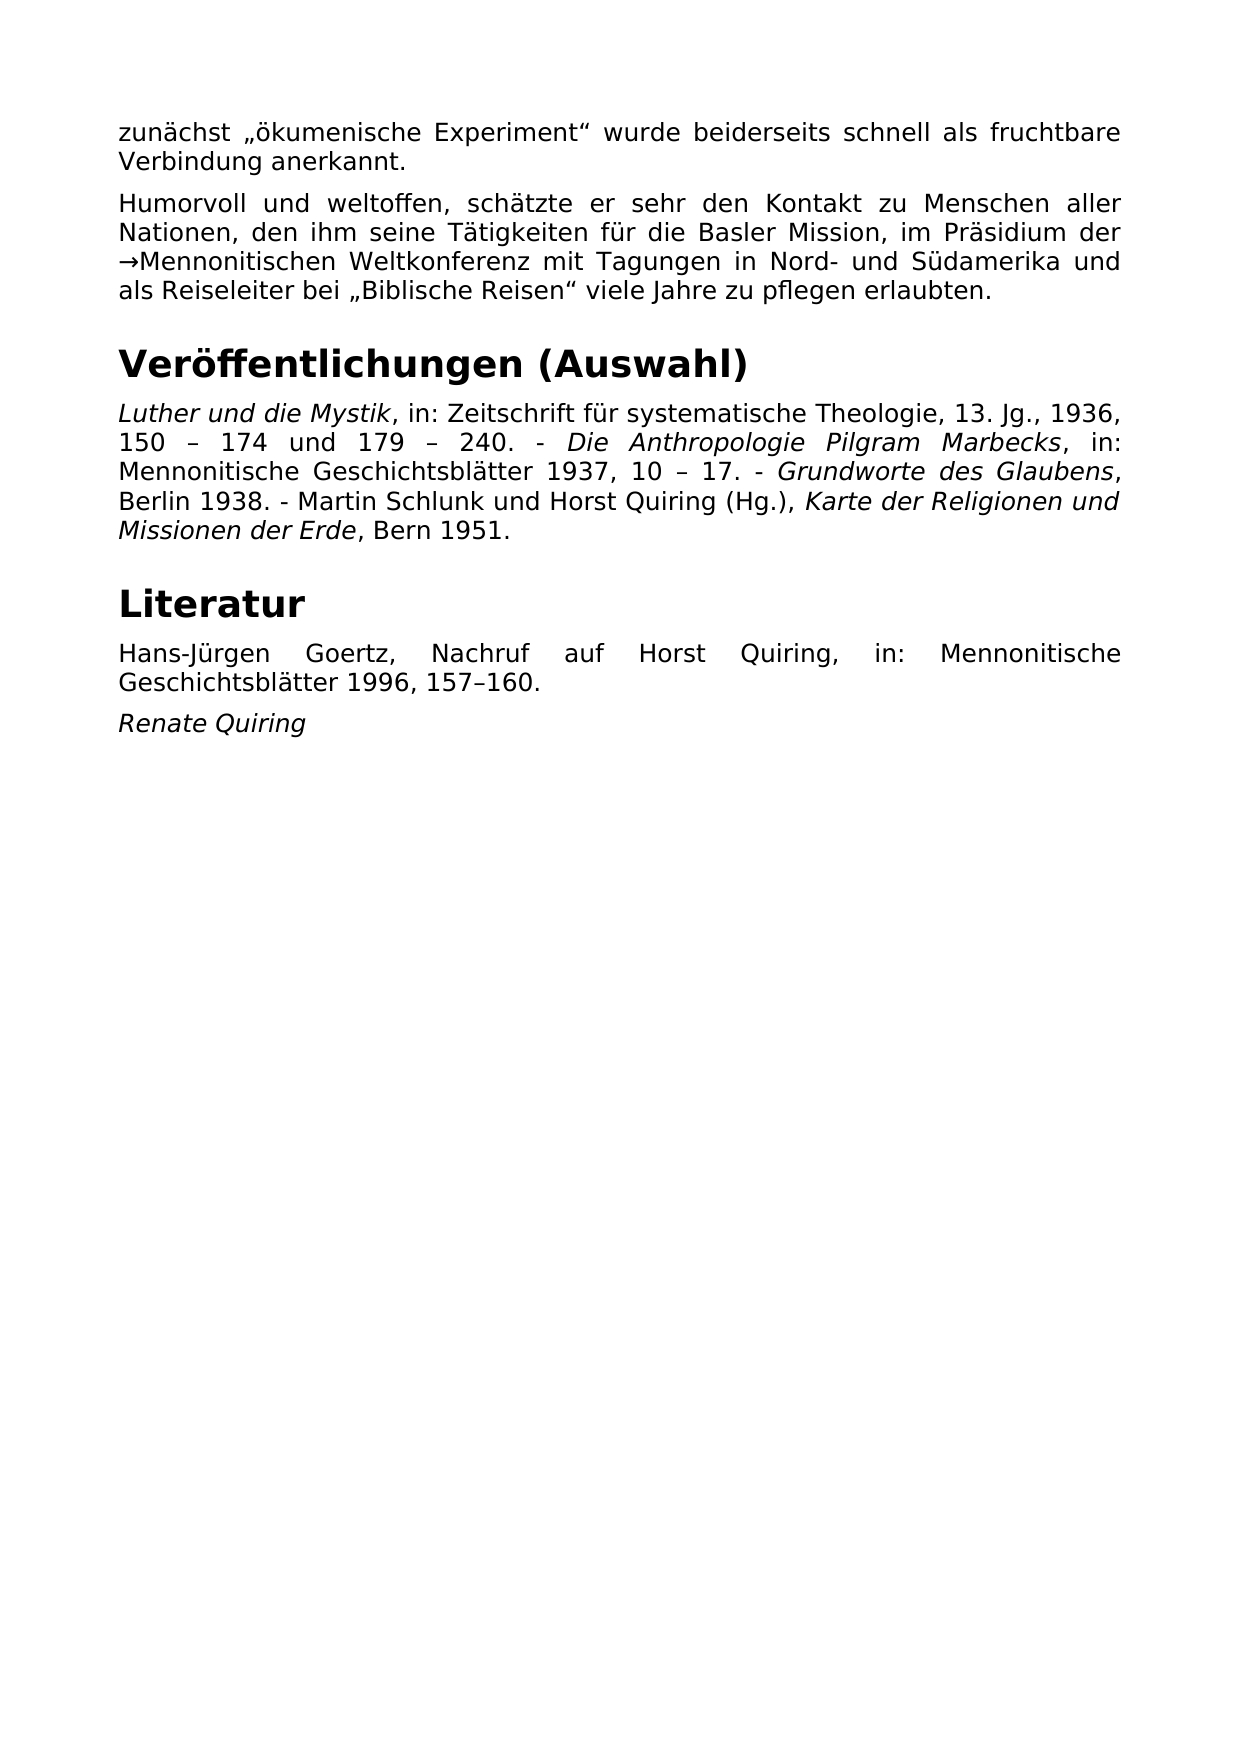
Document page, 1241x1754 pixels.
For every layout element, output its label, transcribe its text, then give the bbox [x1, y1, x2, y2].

subtitle Literatur [118, 583, 1122, 626]
text Luther und die Mystik, in: Zeitschrift für systematische Theologie, 13. Jg., 1936, 150 – 174 und 179 – 240. - Die Anthropologie Pilgram Marbecks, in: Mennonitische Geschichtsblätter 1937, 10 – 17. - Grundworte des Glaubens, Berlin 1938. - Martin Schlunk und Horst Quiring (Hg.), Karte der Religionen und Missionen der Erde, Bern 1951. [118, 399, 1122, 545]
text zunächst „ökumenische Experiment“ wurde beiderseits schnell als fruchtbare Verbindung anerkannt. [118, 118, 1122, 176]
text Hans-Jürgen Goertz, Nachruf auf Horst Quiring, in: Mennonitische Geschichtsblätter 1996, 157–160. [118, 639, 1122, 697]
text Renate Quiring [118, 709, 1122, 739]
text Humorvoll und weltoffen, schätzte er sehr den Kontakt zu Menschen aller Nationen, den ihm seine Tätigkeiten für die Basler Mission, im Präsidium der →Mennonitischen Weltkonferenz mit Tagungen in Nord- und Südamerika und als Reiseleiter bei „Biblische Reisen“ viele Jahre zu pflegen erlaubten. [118, 189, 1122, 306]
subtitle Veröffentlichungen (Auswahl) [118, 343, 1122, 387]
